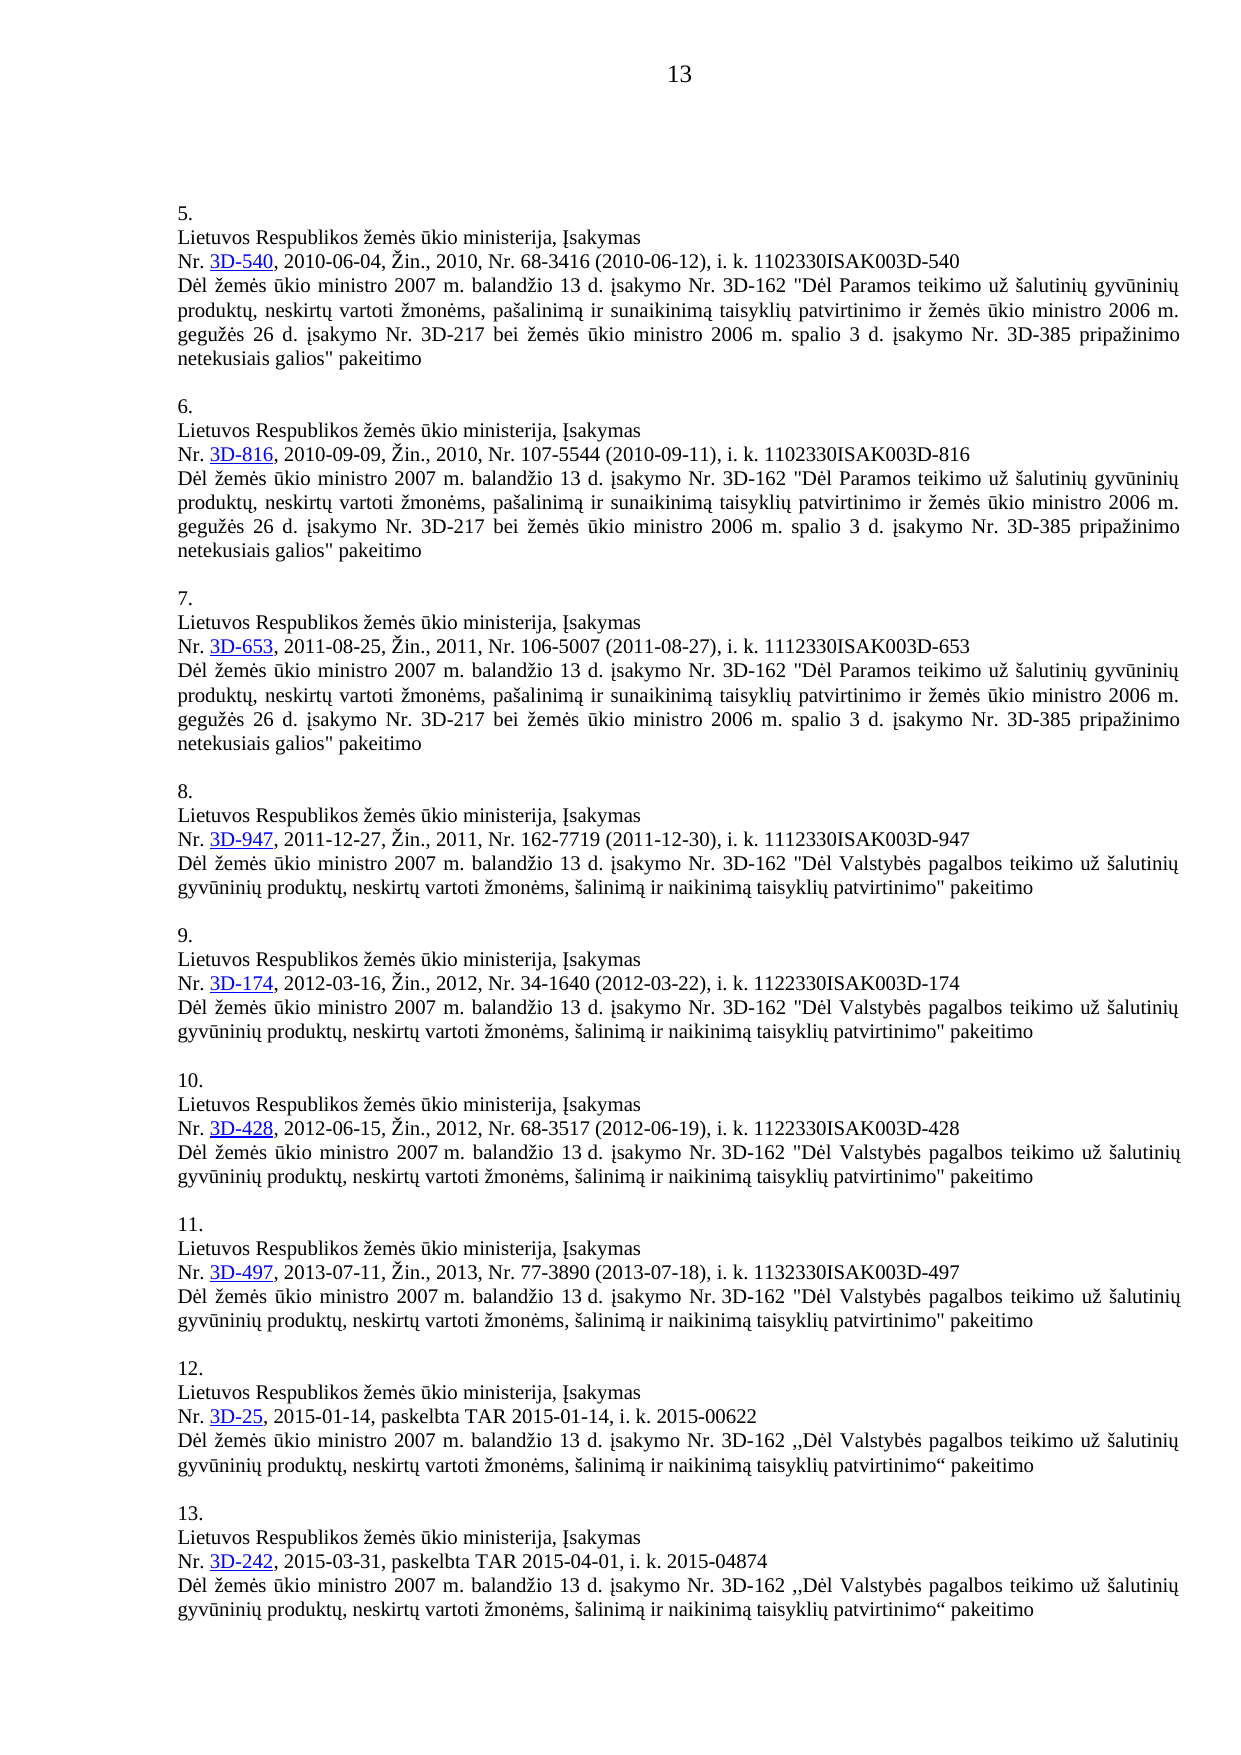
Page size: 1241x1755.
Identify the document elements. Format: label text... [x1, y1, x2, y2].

text Nr. 3D-816, 2010-09-09, Žin., 2010, Nr. 107-5544 (2010-09-11), i. k. 1102330ISAK003D-816 [177, 442, 1181, 466]
text 7. [177, 586, 1181, 610]
text Dėl žemės ūkio ministro 2007 m. balandžio 13 d. įsakymo Nr. 3D-162 ,,Dėl Valstybės pagalbos teikimo už šalutinių gyvūninių produktų, neskirtų vartoti žmonėms, šalinimą ir naikinimą taisyklių patvirtinimo“ pakeitimo [177, 1573, 1181, 1621]
text Lietuvos Respublikos žemės ūkio ministerija, Įsakymas [177, 803, 1181, 827]
text Nr. 3D-947, 2011-12-27, Žin., 2011, Nr. 162-7719 (2011-12-30), i. k. 1112330ISAK003D-947 [177, 827, 1181, 851]
text 8. [177, 779, 1181, 803]
text 9. [177, 923, 1181, 947]
text Lietuvos Respublikos žemės ūkio ministerija, Įsakymas [177, 225, 1181, 249]
text 13. [177, 1501, 1181, 1525]
text Dėl žemės ūkio ministro 2007 m. balandžio 13 d. įsakymo Nr. 3D-162 "Dėl Valstybės pagalbos teikimo už šalutinių gyvūninių produktų, neskirtų vartoti žmonėms, šalinimą ir naikinimą taisyklių patvirtinimo" pakeitimo [177, 1140, 1181, 1188]
text Nr. 3D-428, 2012-06-15, Žin., 2012, Nr. 68-3517 (2012-06-19), i. k. 1122330ISAK003D-428 [177, 1116, 1181, 1140]
text Lietuvos Respublikos žemės ūkio ministerija, Įsakymas [177, 1380, 1181, 1404]
text Nr. 3D-540, 2010-06-04, Žin., 2010, Nr. 68-3416 (2010-06-12), i. k. 1102330ISAK003D-540 [177, 249, 1181, 273]
text Nr. 3D-653, 2011-08-25, Žin., 2011, Nr. 106-5007 (2011-08-27), i. k. 1112330ISAK003D-653 [177, 634, 1181, 658]
text Lietuvos Respublikos žemės ūkio ministerija, Įsakymas [177, 418, 1181, 442]
text Lietuvos Respublikos žemės ūkio ministerija, Įsakymas [177, 1092, 1181, 1116]
text Nr. 3D-242, 2015-03-31, paskelbta TAR 2015-04-01, i. k. 2015-04874 [177, 1549, 1181, 1573]
text Lietuvos Respublikos žemės ūkio ministerija, Įsakymas [177, 610, 1181, 634]
text Dėl žemės ūkio ministro 2007 m. balandžio 13 d. įsakymo Nr. 3D-162 "Dėl Paramos teikimo už šalutinių gyvūninių produktų, neskirtų vartoti žmonėms, pašalinimą ir sunaikinimą taisyklių patvirtinimo ir žemės ūkio ministro 2006 m. gegužės 26 d. įsakymo Nr. 3D-217 bei žemės ūkio ministro 2006 m. spalio 3 d. įsakymo Nr. 3D-385 pripažinimo netekusiais galios" pakeitimo [177, 466, 1181, 562]
text Nr. 3D-25, 2015-01-14, paskelbta TAR 2015-01-14, i. k. 2015-00622 [177, 1404, 1181, 1428]
text Nr. 3D-497, 2013-07-11, Žin., 2013, Nr. 77-3890 (2013-07-18), i. k. 1132330ISAK003D-497 [177, 1260, 1181, 1284]
text 11. [177, 1212, 1181, 1236]
text 10. [177, 1067, 1181, 1092]
text Lietuvos Respublikos žemės ūkio ministerija, Įsakymas [177, 1236, 1181, 1260]
text Dėl žemės ūkio ministro 2007 m. balandžio 13 d. įsakymo Nr. 3D-162 "Dėl Valstybės pagalbos teikimo už šalutinių gyvūninių produktų, neskirtų vartoti žmonėms, šalinimą ir naikinimą taisyklių patvirtinimo" pakeitimo [177, 995, 1181, 1043]
text 5. [177, 201, 1181, 225]
text Dėl žemės ūkio ministro 2007 m. balandžio 13 d. įsakymo Nr. 3D-162 "Dėl Paramos teikimo už šalutinių gyvūninių produktų, neskirtų vartoti žmonėms, pašalinimą ir sunaikinimą taisyklių patvirtinimo ir žemės ūkio ministro 2006 m. gegužės 26 d. įsakymo Nr. 3D-217 bei žemės ūkio ministro 2006 m. spalio 3 d. įsakymo Nr. 3D-385 pripažinimo netekusiais galios" pakeitimo [177, 273, 1181, 370]
text Dėl žemės ūkio ministro 2007 m. balandžio 13 d. įsakymo Nr. 3D-162 ,,Dėl Valstybės pagalbos teikimo už šalutinių gyvūninių produktų, neskirtų vartoti žmonėms, šalinimą ir naikinimą taisyklių patvirtinimo“ pakeitimo [177, 1428, 1181, 1477]
text 6. [177, 394, 1181, 418]
text Nr. 3D-174, 2012-03-16, Žin., 2012, Nr. 34-1640 (2012-03-22), i. k. 1122330ISAK003D-174 [177, 971, 1181, 995]
text 12. [177, 1356, 1181, 1380]
text Lietuvos Respublikos žemės ūkio ministerija, Įsakymas [177, 947, 1181, 971]
text Dėl žemės ūkio ministro 2007 m. balandžio 13 d. įsakymo Nr. 3D-162 "Dėl Paramos teikimo už šalutinių gyvūninių produktų, neskirtų vartoti žmonėms, pašalinimą ir sunaikinimą taisyklių patvirtinimo ir žemės ūkio ministro 2006 m. gegužės 26 d. įsakymo Nr. 3D-217 bei žemės ūkio ministro 2006 m. spalio 3 d. įsakymo Nr. 3D-385 pripažinimo netekusiais galios" pakeitimo [177, 658, 1181, 755]
text Dėl žemės ūkio ministro 2007 m. balandžio 13 d. įsakymo Nr. 3D-162 "Dėl Valstybės pagalbos teikimo už šalutinių gyvūninių produktų, neskirtų vartoti žmonėms, šalinimą ir naikinimą taisyklių patvirtinimo" pakeitimo [177, 1284, 1181, 1332]
text Dėl žemės ūkio ministro 2007 m. balandžio 13 d. įsakymo Nr. 3D-162 "Dėl Valstybės pagalbos teikimo už šalutinių gyvūninių produktų, neskirtų vartoti žmonėms, šalinimą ir naikinimą taisyklių patvirtinimo" pakeitimo [177, 851, 1181, 899]
text Lietuvos Respublikos žemės ūkio ministerija, Įsakymas [177, 1525, 1181, 1549]
